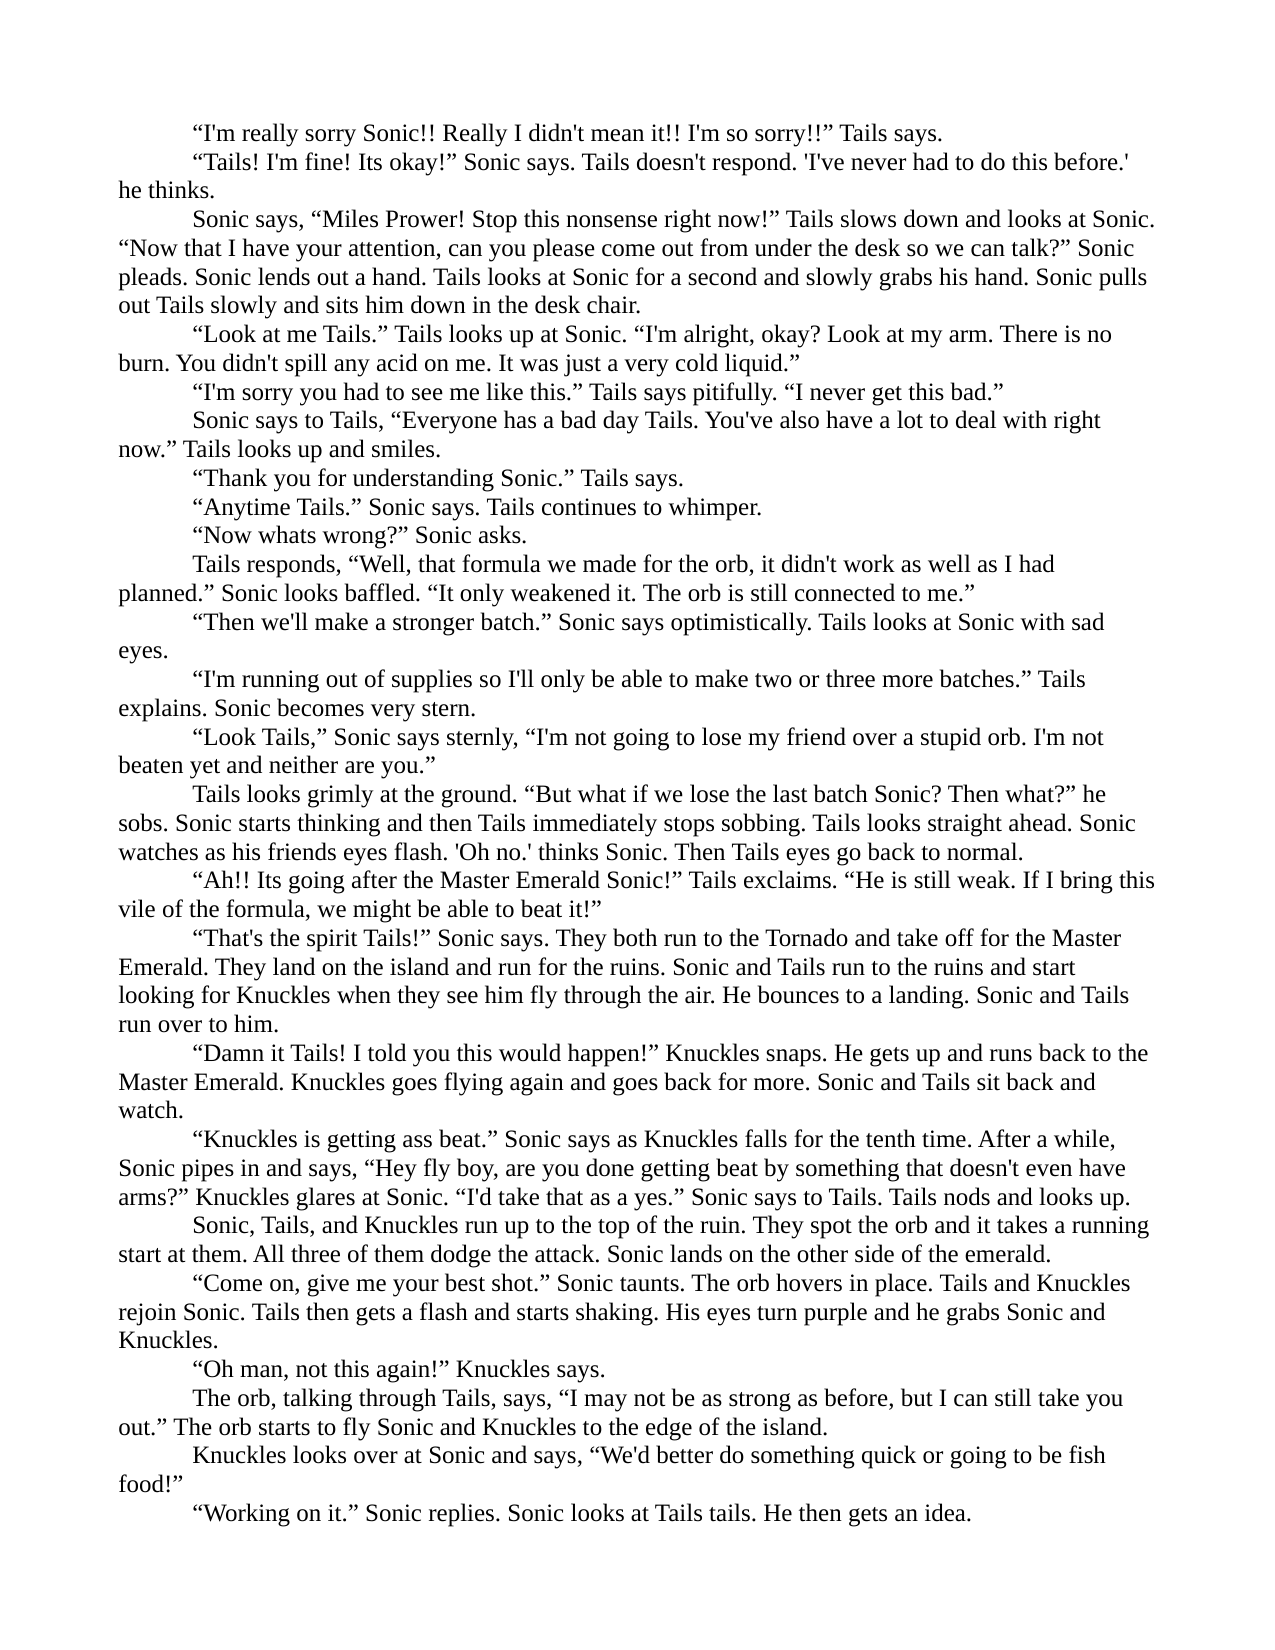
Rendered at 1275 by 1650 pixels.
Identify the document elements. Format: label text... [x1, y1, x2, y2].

text “That's the spirit Tails!” Sonic says. They both run to the Tornado and take off for the Master Emerald. They land on the island and run for the ruins. Sonic and Tails run to the ruins and start looking for Knuckles when they see him fly through the air. He bounces to a landing. Sonic and Tails run over to him. [118, 923, 1157, 1038]
text “Look at me Tails.” Tails looks up at Sonic. “I'm alright, okay? Look at my arm. There is no burn. You didn't spill any acid on me. It was just a very cold liquid.” “I'm sorry you had to see me like this.” Tails says pitifully. “I never get this bad.” Sonic says to Tails, “Everyone has a bad day Tails. You've also have a lot to deal with right now.” Tails looks up and smiles. [118, 319, 1157, 463]
text “I'm really sorry Sonic!! Really I didn't mean it!! I'm so sorry!!” Tails says. [118, 118, 1157, 147]
text “Knuckles is getting ass beat.” Sonic says as Knuckles falls for the tenth time. After a while, Sonic pipes in and says, “Hey fly boy, are you done getting beat by something that doesn't even have arms?” Knuckles glares at Sonic. “I'd take that as a yes.” Sonic says to Tails. Tails nods and looks up. [118, 1124, 1157, 1211]
text The orb, talking through Tails, says, “I may not be as strong as before, but I can still take you out.” The orb starts to fly Sonic and Knuckles to the edge of the island. [118, 1383, 1157, 1441]
text Sonic says, “Miles Prower! Stop this nonsense right now!” Tails slows down and looks at Sonic. “Now that I have your attention, can you please come out from under the desk so we can talk?” Sonic pleads. Sonic lends out a hand. Tails looks at Sonic for a second and slowly grabs his hand. Sonic pulls out Tails slowly and sits him down in the desk chair. [118, 204, 1157, 319]
text “Damn it Tails! I told you this would happen!” Knuckles snaps. He gets up and runs back to the Master Emerald. Knuckles goes flying again and goes back for more. Sonic and Tails sit back and watch. [118, 1038, 1157, 1124]
text Tails responds, “Well, that formula we made for the orb, it didn't work as well as I had planned.” Sonic looks baffled. “It only weakened it. The orb is still connected to me.” “Then we'll make a stronger batch.” Sonic says optimistically. Tails looks at Sonic with sad eyes. [118, 549, 1157, 664]
text “Tails! I'm fine! Its okay!” Sonic says. Tails doesn't respond. 'I've never had to do this before.' he thinks. [118, 147, 1157, 204]
text “Now whats wrong?” Sonic asks. [118, 521, 1157, 549]
text Sonic, Tails, and Knuckles run up to the top of the ruin. They spot the orb and it takes a running start at them. All three of them dodge the attack. Sonic lands on the other side of the emerald. [118, 1211, 1157, 1268]
text “I'm running out of supplies so I'll only be able to make two or three more batches.” Tails explains. Sonic becomes very stern. “Look Tails,” Sonic says sternly, “I'm not going to lose my friend over a stupid orb. I'm not beaten yet and neither are you.” [118, 664, 1157, 779]
text “Thank you for understanding Sonic.” Tails says. [118, 463, 1157, 492]
text “Anytime Tails.” Sonic says. Tails continues to whimper. [118, 492, 1157, 521]
text “Come on, give me your best shot.” Sonic taunts. The orb hovers in place. Tails and Knuckles rejoin Sonic. Tails then gets a flash and starts shaking. His eyes turn purple and he grabs Sonic and Knuckles. [118, 1268, 1157, 1354]
text Tails looks grimly at the ground. “But what if we lose the last batch Sonic? Then what?” he sobs. Sonic starts thinking and then Tails immediately stops sobbing. Tails looks straight ahead. Sonic watches as his friends eyes flash. 'Oh no.' thinks Sonic. Then Tails eyes go back to normal. [118, 779, 1157, 866]
text “Ah!! Its going after the Master Emerald Sonic!” Tails exclaims. “He is still weak. If I bring this vile of the formula, we might be able to beat it!” [118, 866, 1157, 923]
text “Working on it.” Sonic replies. Sonic looks at Tails tails. He then gets an idea. [118, 1498, 1157, 1527]
text “Oh man, not this again!” Knuckles says. [118, 1354, 1157, 1383]
text Knuckles looks over at Sonic and says, “We'd better do something quick or going to be fish food!” [118, 1441, 1157, 1498]
